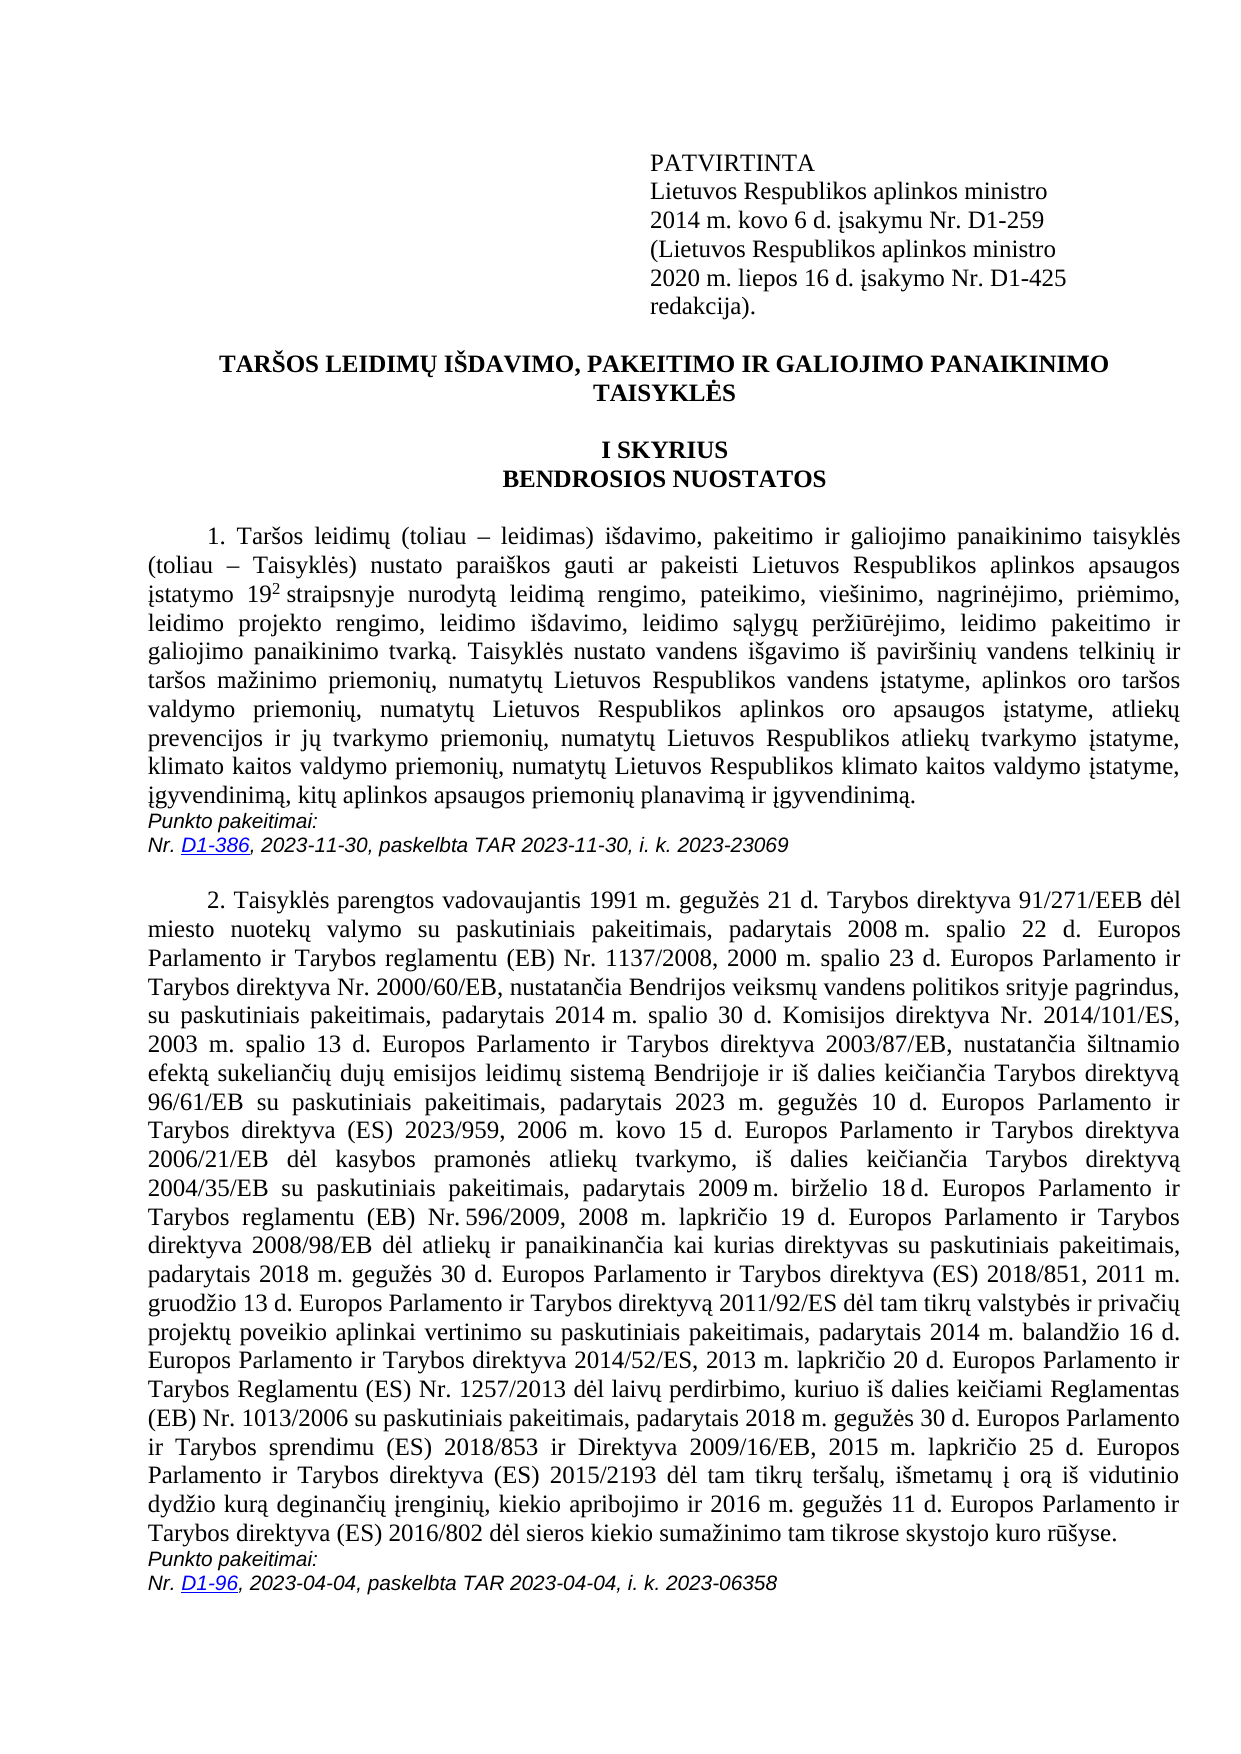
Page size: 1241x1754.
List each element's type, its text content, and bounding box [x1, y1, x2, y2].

text (Lietuvos Respublikos aplinkos ministro [148, 234, 1181, 263]
text 2014 m. kovo 6 d. įsakymu Nr. D1-259 [148, 205, 1181, 234]
text 1. Taršos leidimų (toliau – leidimas) išdavimo, pakeitimo ir galiojimo panaikinimo taisyklės (toliau – Taisyklės) nustato paraiškos gauti ar pakeisti Lietuvos Respublikos aplinkos apsaugos įstatymo 192 straipsnyje nurodytą leidimą rengimo, pateikimo, viešinimo, nagrinėjimo, priėmimo, leidimo projekto rengimo, leidimo išdavimo, leidimo sąlygų peržiūrėjimo, leidimo pakeitimo ir galiojimo panaikinimo tvarką. Taisyklės nustato vandens išgavimo iš paviršinių vandens telkinių ir taršos mažinimo priemonių, numatytų Lietuvos Respublikos vandens įstatyme, aplinkos oro taršos valdymo priemonių, numatytų Lietuvos Respublikos aplinkos oro apsaugos įstatyme, atliekų prevencijos ir jų tvarkymo priemonių, numatytų Lietuvos Respublikos atliekų tvarkymo įstatyme, klimato kaitos valdymo priemonių, numatytų Lietuvos Respublikos klimato kaitos valdymo įstatyme, įgyvendinimą, kitų aplinkos apsaugos priemonių planavimą ir įgyvendinimą. [148, 521, 1181, 809]
text TARŠOS LEIDIMŲ IŠDAVIMO, PAKEITIMO IR GALIOJIMO PANAIKINIMO TAISYKLĖS [148, 349, 1181, 406]
text 2. Taisyklės parengtos vadovaujantis 1991 m. gegužės 21 d. Tarybos direktyva 91/271/EEB dėl miesto nuotekų valymo su paskutiniais pakeitimais, padarytais 2008 m. spalio 22 d. Europos Parlamento ir Tarybos reglamentu (EB) Nr. 1137/2008, 2000 m. spalio 23 d. Europos Parlamento ir Tarybos direktyva Nr. 2000/60/EB, nustatančia Bendrijos veiksmų vandens politikos srityje pagrindus, su paskutiniais pakeitimais, padarytais 2014 m. spalio 30 d. Komisijos direktyva Nr. 2014/101/ES, 2003 m. spalio 13 d. Europos Parlamento ir Tarybos direktyva 2003/87/EB, nustatančia šiltnamio efektą sukeliančių dujų emisijos leidimų sistemą Bendrijoje ir iš dalies keičiančia Tarybos direktyvą 96/61/EB su paskutiniais pakeitimais, padarytais 2023 m. gegužės 10 d. Europos Parlamento ir Tarybos direktyva (ES) 2023/959, 2006 m. kovo 15 d. Europos Parlamento ir Tarybos direktyva 2006/21/EB dėl kasybos pramonės atliekų tvarkymo, iš dalies keičiančia Tarybos direktyvą 2004/35/EB su paskutiniais pakeitimais, padarytais 2009 m. birželio 18 d. Europos Parlamento ir Tarybos reglamentu (EB) Nr. 596/2009, 2008 m. lapkričio 19 d. Europos Parlamento ir Tarybos direktyva 2008/98/EB dėl atliekų ir panaikinančia kai kurias direktyvas su paskutiniais pakeitimais, padarytais 2018 m. gegužės 30 d. Europos Parlamento ir Tarybos direktyva (ES) 2018/851, 2011 m. gruodžio 13 d. Europos Parlamento ir Tarybos direktyvą 2011/92/ES dėl tam tikrų valstybės ir privačių projektų poveikio aplinkai vertinimo su paskutiniais pakeitimais, padarytais 2014 m. balandžio 16 d. Europos Parlamento ir Tarybos direktyva 2014/52/ES, 2013 m. lapkričio 20 d. Europos Parlamento ir Tarybos Reglamentu (ES) Nr. 1257/2013 dėl laivų perdirbimo, kuriuo iš dalies keičiami Reglamentas (EB) Nr. 1013/2006 su paskutiniais pakeitimais, padarytais 2018 m. gegužės 30 d. Europos Parlamento ir Tarybos sprendimu (ES) 2018/853 ir Direktyva 2009/16/EB, 2015 m. lapkričio 25 d. Europos Parlamento ir Tarybos direktyva (ES) 2015/2193 dėl tam tikrų teršalų, išmetamų į orą iš vidutinio dydžio kurą deginančių įrenginių, kiekio apribojimo ir 2016 m. gegužės 11 d. Europos Parlamento ir Tarybos direktyva (ES) 2016/802 dėl sieros kiekio sumažinimo tam tikrose skystojo kuro rūšyse. [148, 886, 1181, 1547]
text Punkto pakeitimai: [148, 809, 1181, 833]
text 2020 m. liepos 16 d. įsakymo Nr. D1-425 [148, 263, 1181, 291]
text Punkto pakeitimai: [148, 1547, 1181, 1571]
text BENDROSIOS NUOSTATOS [148, 464, 1181, 493]
text Nr. D1-96, 2023-04-04, paskelbta TAR 2023-04-04, i. k. 2023-06358 [148, 1571, 1181, 1595]
text Nr. D1-386, 2023-11-30, paskelbta TAR 2023-11-30, i. k. 2023-23069 [148, 833, 1181, 857]
text I SKYRIUS [148, 435, 1181, 464]
text redakcija). [148, 291, 1181, 320]
text Lietuvos Respublikos aplinkos ministro [148, 176, 1181, 205]
text PATVIRTINTA [148, 148, 1181, 176]
